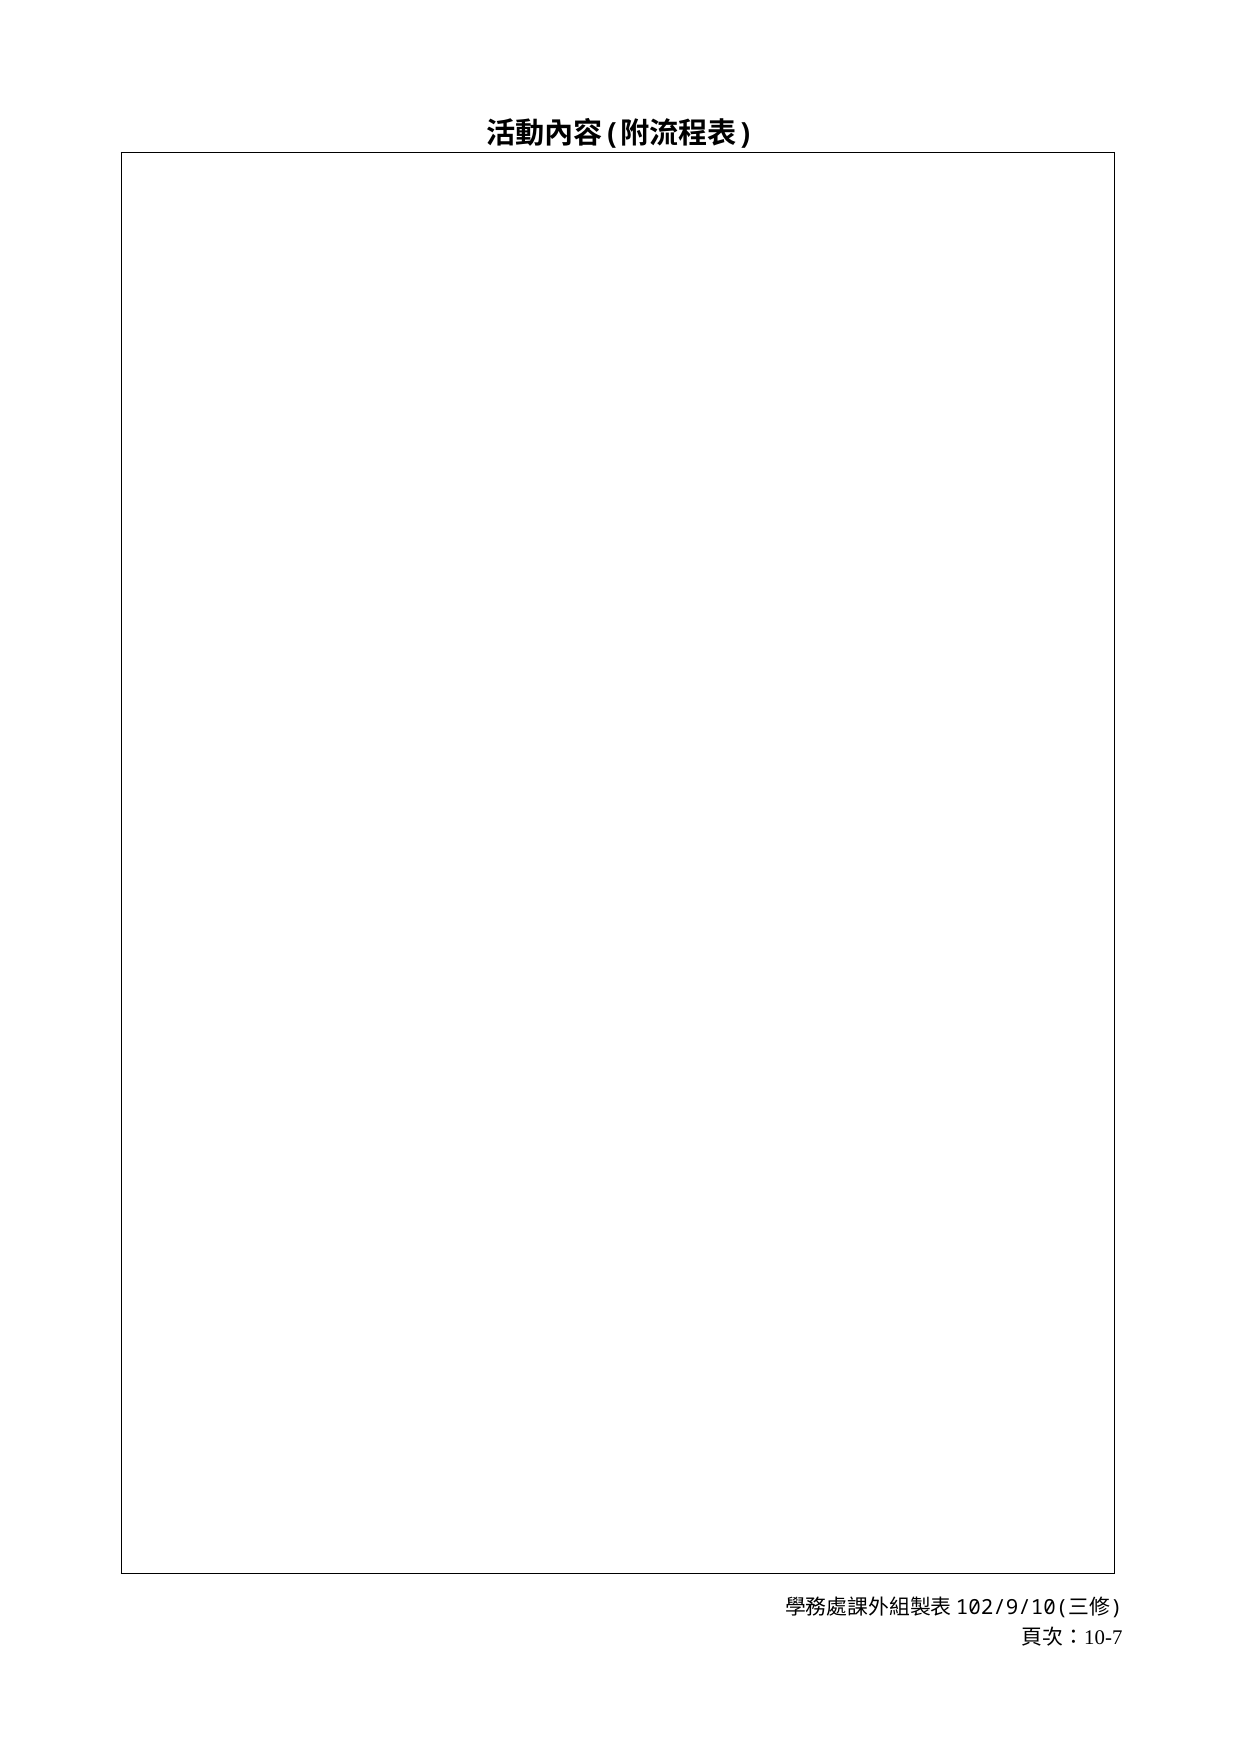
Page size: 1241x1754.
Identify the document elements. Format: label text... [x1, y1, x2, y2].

text 活動內容(附流程表) [118, 89, 1122, 152]
table_header [122, 153, 1114, 1573]
